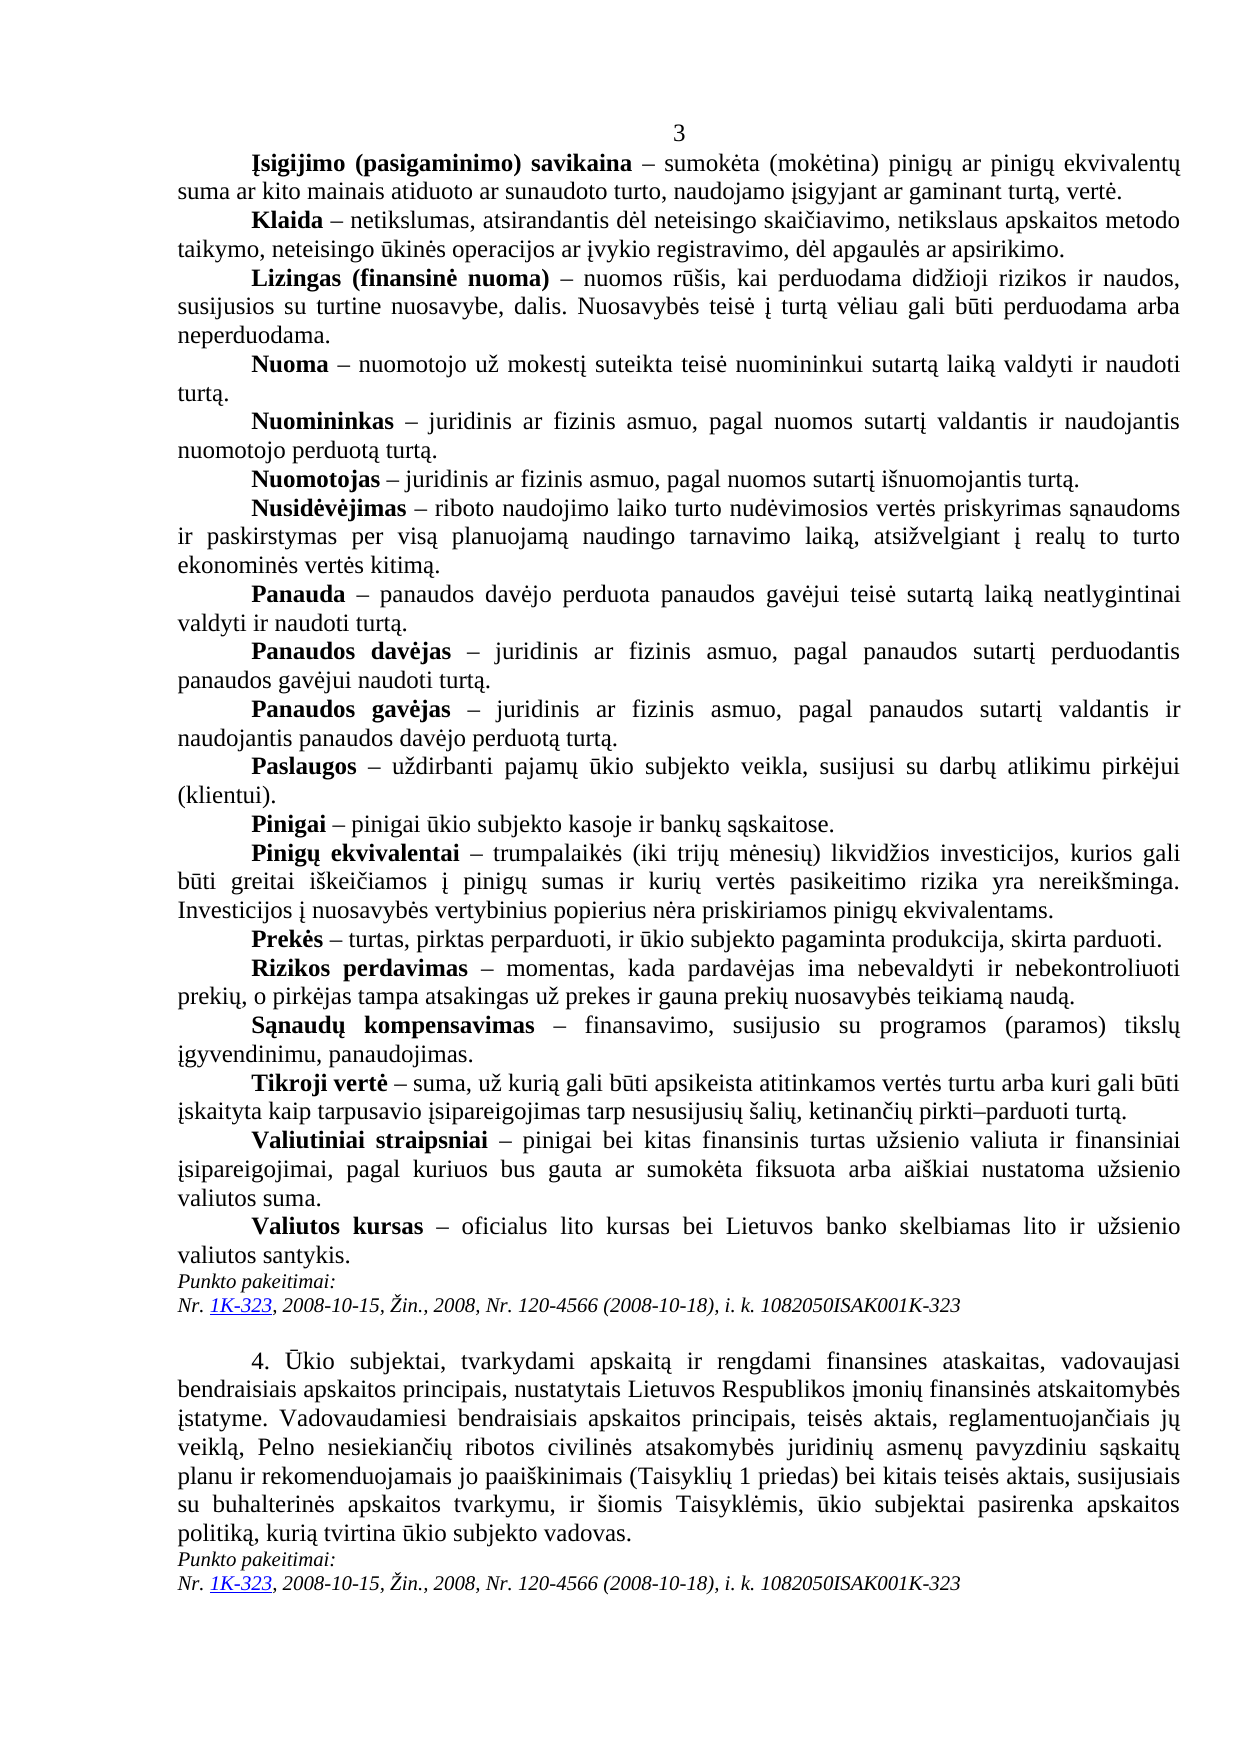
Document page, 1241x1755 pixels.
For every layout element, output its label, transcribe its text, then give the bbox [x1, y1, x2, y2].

text Nr. 1K-323, 2008-10-15, Žin., 2008, Nr. 120-4566 (2008-10-18), i. k. 1082050ISAK001K-323 [177, 1571, 1181, 1595]
text Klaida – netikslumas, atsirandantis dėl neteisingo skaičiavimo, netikslaus apskaitos metodo taikymo, neteisingo ūkinės operacijos ar įvykio registravimo, dėl apgaulės ar apsirikimo. [177, 205, 1181, 263]
text Valiutos kursas – oficialus lito kursas bei Lietuvos banko skelbiamas lito ir užsienio valiutos santykis. [177, 1211, 1181, 1269]
text Nuomotojas – juridinis ar fizinis asmuo, pagal nuomos sutartį išnuomojantis turtą. [177, 464, 1181, 493]
text Punkto pakeitimai: [177, 1547, 1181, 1571]
text Valiutiniai straipsniai – pinigai bei kitas finansinis turtas užsienio valiuta ir finansiniai įsipareigojimai, pagal kuriuos bus gauta ar sumokėta fiksuota arba aiškiai nustatoma užsienio valiutos suma. [177, 1125, 1181, 1211]
text Paslaugos – uždirbanti pajamų ūkio subjekto veikla, susijusi su darbų atlikimu pirkėjui (klientui). [177, 751, 1181, 809]
text Panaudos davėjas – juridinis ar fizinis asmuo, pagal panaudos sutartį perduodantis panaudos gavėjui naudoti turtą. [177, 636, 1181, 694]
text Punkto pakeitimai: [177, 1269, 1181, 1293]
text Nr. 1K-323, 2008-10-15, Žin., 2008, Nr. 120-4566 (2008-10-18), i. k. 1082050ISAK001K-323 [177, 1293, 1181, 1317]
text Pinigai – pinigai ūkio subjekto kasoje ir bankų sąskaitose. [177, 809, 1181, 838]
text Pinigų ekvivalentai – trumpalaikės (iki trijų mėnesių) likvidžios investicijos, kurios gali būti greitai iškeičiamos į pinigų sumas ir kurių vertės pasikeitimo rizika yra nereikšminga. Investicijos į nuosavybės vertybinius popierius nėra priskiriamos pinigų ekvivalentams. [177, 838, 1181, 924]
text Nusidėvėjimas – riboto naudojimo laiko turto nudėvimosios vertės priskyrimas sąnaudoms ir paskirstymas per visą planuojamą naudingo tarnavimo laiką, atsižvelgiant į realų to turto ekonominės vertės kitimą. [177, 493, 1181, 579]
text Prekės – turtas, pirktas perparduoti, ir ūkio subjekto pagaminta produkcija, skirta parduoti. [177, 924, 1181, 953]
text Rizikos perdavimas – momentas, kada pardavėjas ima nebevaldyti ir nebekontroliuoti prekių, o pirkėjas tampa atsakingas už prekes ir gauna prekių nuosavybės teikiamą naudą. [177, 953, 1181, 1010]
text Panauda – panaudos davėjo perduota panaudos gavėjui teisė sutartą laiką neatlygintinai valdyti ir naudoti turtą. [177, 579, 1181, 636]
text Įsigijimo (pasigaminimo) savikaina – sumokėta (mokėtina) pinigų ar pinigų ekvivalentų suma ar kito mainais atiduoto ar sunaudoto turto, naudojamo įsigyjant ar gaminant turtą, vertė. [177, 148, 1181, 205]
text Sąnaudų kompensavimas – finansavimo, susijusio su programos (paramos) tikslų įgyvendinimu, panaudojimas. [177, 1010, 1181, 1068]
text Nuoma – nuomotojo už mokestį suteikta teisė nuomininkui sutartą laiką valdyti ir naudoti turtą. [177, 349, 1181, 406]
text 4. Ūkio subjektai, tvarkydami apskaitą ir rengdami finansines ataskaitas, vadovaujasi bendraisiais apskaitos principais, nustatytais Lietuvos Respublikos įmonių finansinės atskaitomybės įstatyme. Vadovaudamiesi bendraisiais apskaitos principais, teisės aktais, reglamentuojančiais jų veiklą, Pelno nesiekiančių ribotos civilinės atsakomybės juridinių asmenų pavyzdiniu sąskaitų planu ir rekomenduojamais jo paaiškinimais (Taisyklių 1 priedas) bei kitais teisės aktais, susijusiais su buhalterinės apskaitos tvarkymu, ir šiomis Taisyklėmis, ūkio subjektai pasirenka apskaitos politiką, kurią tvirtina ūkio subjekto vadovas. [177, 1346, 1181, 1547]
text Lizingas (finansinė nuoma) – nuomos rūšis, kai perduodama didžioji rizikos ir naudos, susijusios su turtine nuosavybe, dalis. Nuosavybės teisė į turtą vėliau gali būti perduodama arba neperduodama. [177, 263, 1181, 349]
text Nuomininkas – juridinis ar fizinis asmuo, pagal nuomos sutartį valdantis ir naudojantis nuomotojo perduotą turtą. [177, 406, 1181, 464]
text Tikroji vertė – suma, už kurią gali būti apsikeista atitinkamos vertės turtu arba kuri gali būti įskaityta kaip tarpusavio įsipareigojimas tarp nesusijusių šalių, ketinančių pirkti–parduoti turtą. [177, 1068, 1181, 1125]
text Panaudos gavėjas – juridinis ar fizinis asmuo, pagal panaudos sutartį valdantis ir naudojantis panaudos davėjo perduotą turtą. [177, 694, 1181, 751]
